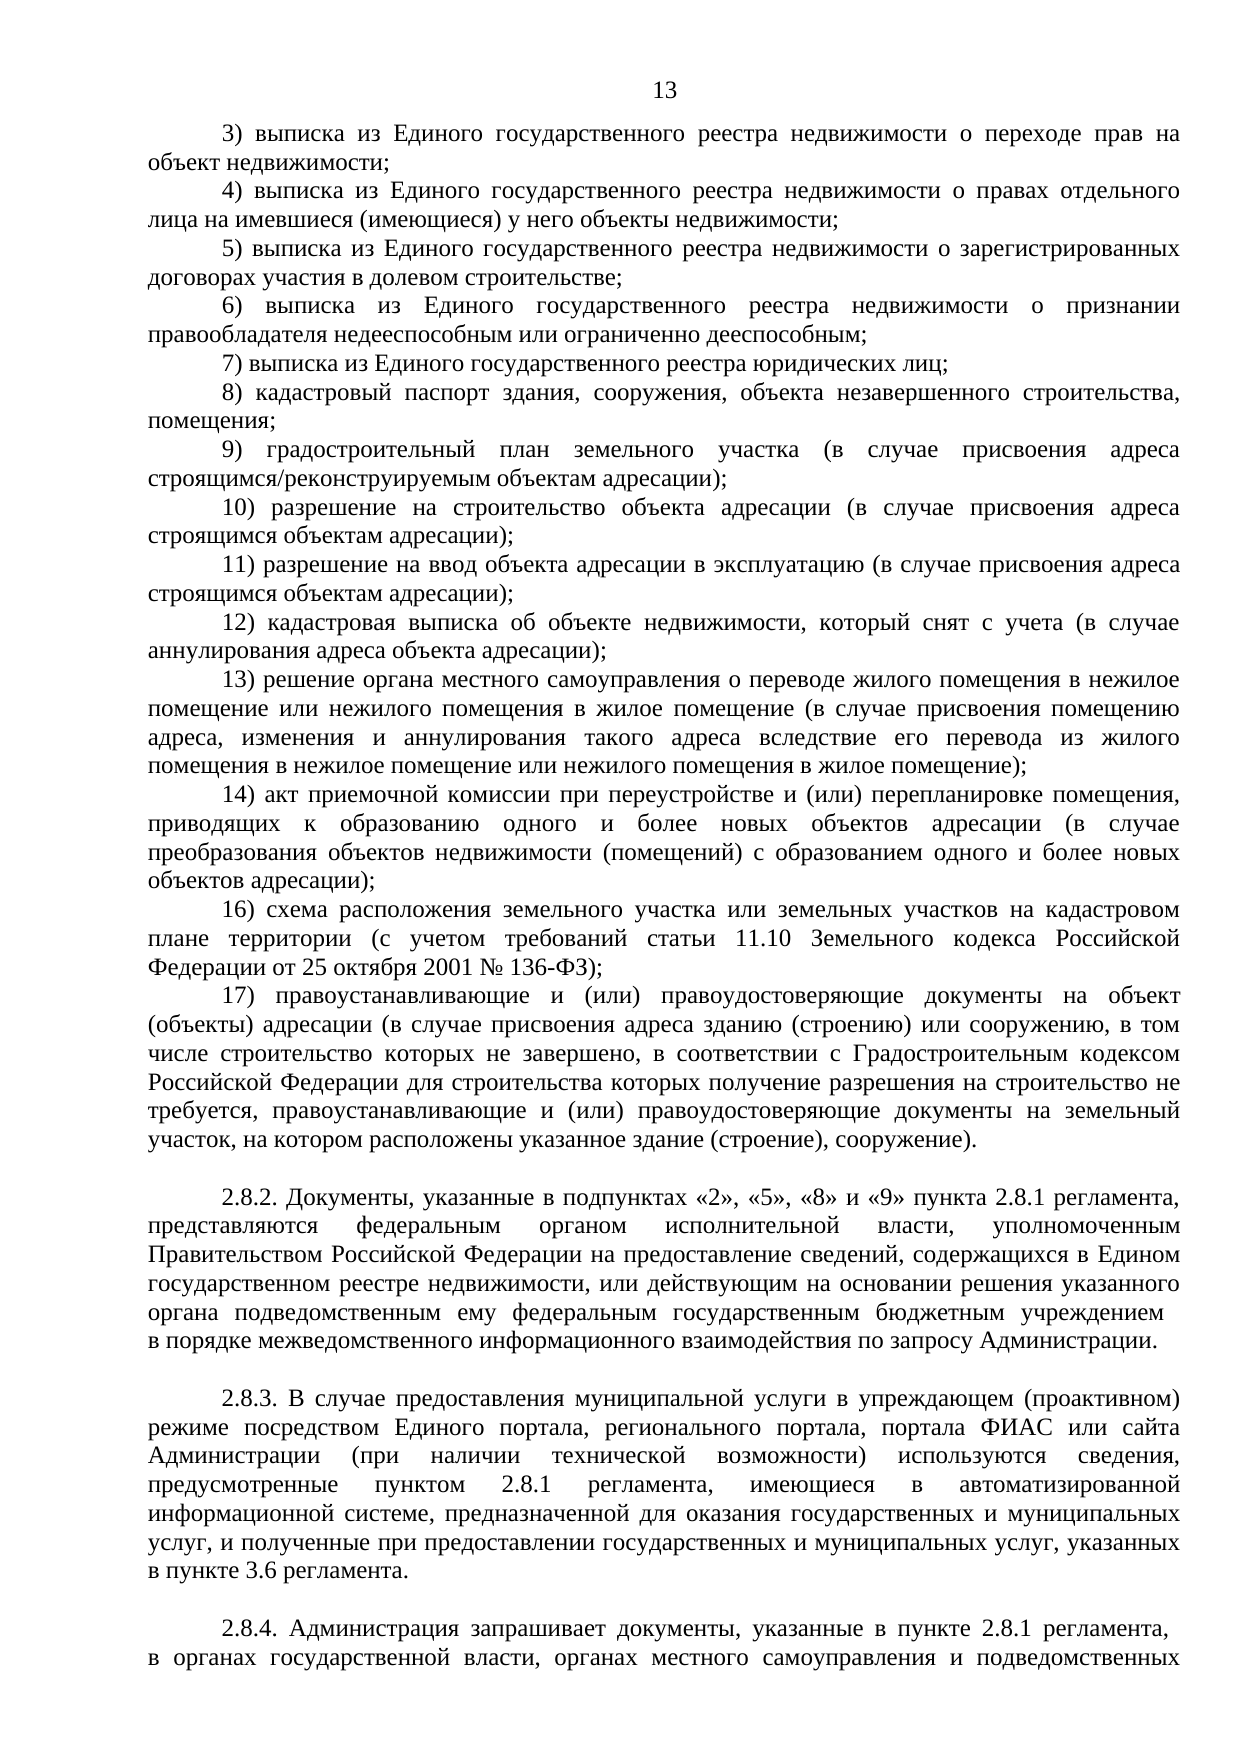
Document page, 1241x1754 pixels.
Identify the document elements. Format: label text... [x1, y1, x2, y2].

text 2.8.2. Документы, указанные в подпунктах «2», «5», «8» и «9» пункта 2.8.1 регламента, представляются федеральным органом исполнительной власти, уполномоченным Правительством Российской Федерации на предоставление сведений, содержащихся в Едином государственном реестре недвижимости, или действующим на основании решения указанного органа подведомственным ему федеральным государственным бюджетным учреждением в порядке межведомственного информационного взаимодействия по запросу Администрации. [148, 1182, 1181, 1354]
text 2.8.3. В случае предоставления муниципальной услуги в упреждающем (проактивном) режиме посредством Единого портала, регионального портала, портала ФИАС или сайта Администрации (при наличии технической возможности) используются сведения, предусмотренные пунктом 2.8.1 регламента, имеющиеся в автоматизированной информационной системе, предназначенной для оказания государственных и муниципальных услуг, и полученные при предоставлении государственных и муниципальных услуг, указанных в пункте 3.6 регламента. [148, 1383, 1181, 1584]
text 6) выписка из Единого государственного реестра недвижимости о признании правообладателя недееспособным или ограниченно дееспособным; [148, 291, 1181, 348]
text 17) правоустанавливающие и (или) правоудостоверяющие документы на объект (объекты) адресации (в случае присвоения адреса зданию (строению) или сооружению, в том числе строительство которых не завершено, в соответствии с Градостроительным кодексом Российской Федерации для строительства которых получение разрешения на строительство не требуется, правоустанавливающие и (или) правоудостоверяющие документы на земельный участок, на котором расположены указанное здание (строение), сооружение). [148, 981, 1181, 1153]
text 4) выписка из Единого государственного реестра недвижимости о правах отдельного лица на имевшиеся (имеющиеся) у него объекты недвижимости; [148, 176, 1181, 233]
text 8) кадастровый паспорт здания, сооружения, объекта незавершенного строительства, помещения; [148, 377, 1181, 434]
text 11) разрешение на ввод объекта адресации в эксплуатацию (в случае присвоения адреса строящимся объектам адресации); [148, 549, 1181, 607]
text 14) акт приемочной комиссии при переустройстве и (или) перепланировке помещения, приводящих к образованию одного и более новых объектов адресации (в случае преобразования объектов недвижимости (помещений) с образованием одного и более новых объектов адресации); [148, 779, 1181, 894]
text 10) разрешение на строительство объекта адресации (в случае присвоения адреса строящимся объектам адресации); [148, 492, 1181, 549]
text 9) градостроительный план земельного участка (в случае присвоения адреса строящимся/реконструируемым объектам адресации); [148, 434, 1181, 492]
text 12) кадастровая выписка об объекте недвижимости, который снят с учета (в случае аннулирования адреса объекта адресации); [148, 607, 1181, 664]
text 7) выписка из Единого государственного реестра юридических лиц; [148, 348, 1181, 377]
text 16) схема расположения земельного участка или земельных участков на кадастровом плане территории (с учетом требований статьи 11.10 Земельного кодекса Российской Федерации от 25 октября 2001 № 136-ФЗ); [148, 894, 1181, 981]
text 5) выписка из Единого государственного реестра недвижимости о зарегистрированных договорах участия в долевом строительстве; [148, 233, 1181, 291]
text 13) решение органа местного самоуправления о переводе жилого помещения в нежилое помещение или нежилого помещения в жилое помещение (в случае присвоения помещению адреса, изменения и аннулирования такого адреса вследствие его перевода из жилого помещения в нежилое помещение или нежилого помещения в жилое помещение); [148, 664, 1181, 779]
text 2.8.4. Администрация запрашивает документы, указанные в пункте 2.8.1 регламента, в органах государственной власти, органах местного самоуправления и подведомственных [148, 1613, 1181, 1671]
text 3) выписка из Единого государственного реестра недвижимости о переходе прав на объект недвижимости; [148, 118, 1181, 176]
